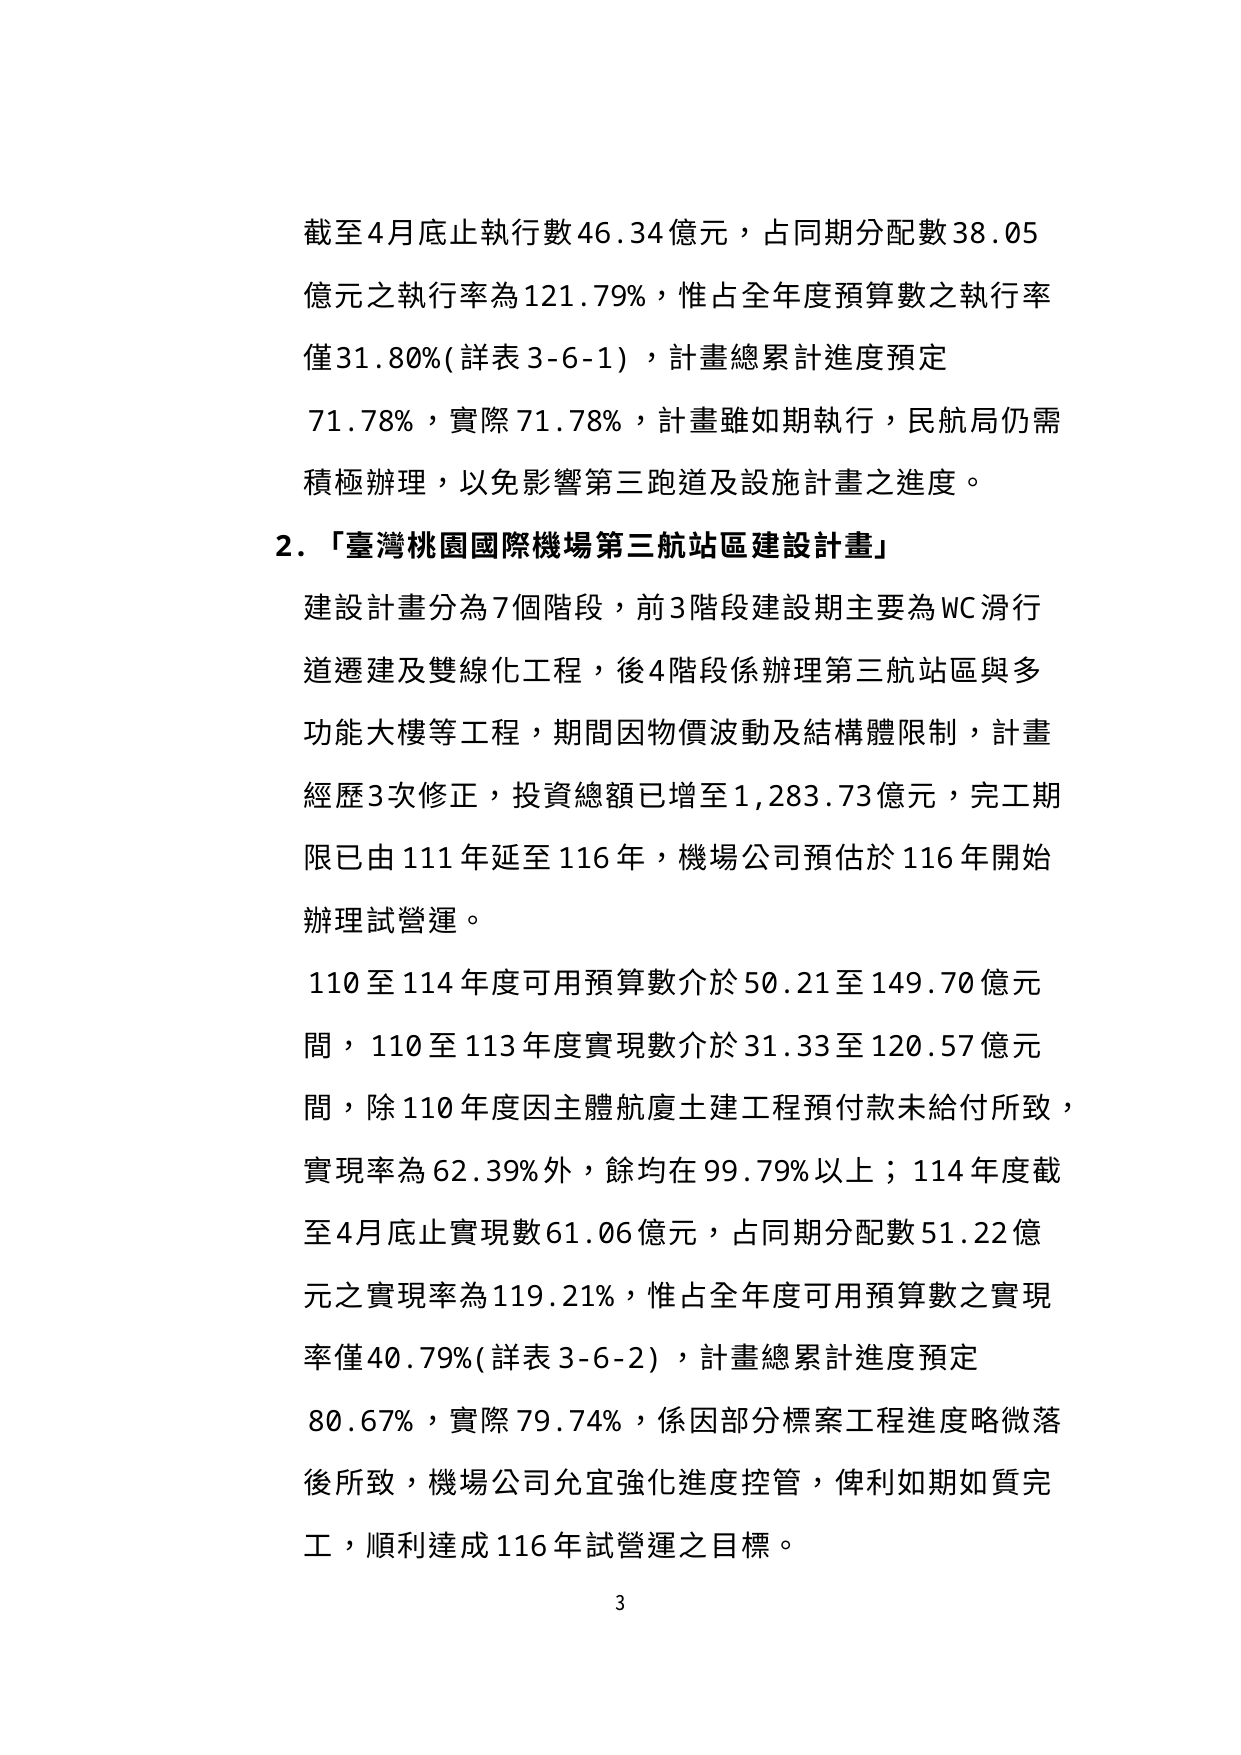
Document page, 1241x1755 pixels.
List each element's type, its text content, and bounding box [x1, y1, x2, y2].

text 2.「臺灣桃園國際機場第三航站區建設計畫」 [266, 502, 1063, 564]
text 建設計畫分為7個階段，前3階段建設期主要為WC滑行道遷建及雙線化工程，後4階段係辦理第三航站區與多功能大樓等工程，期間因物價波動及結構體限制，計畫經歷3次修正，投資總額已增至1,283.73億元，完工期限已由111年延至116年，機場公司預估於116年開始辦理試營運。 [295, 564, 1063, 939]
text 110至114年度可用預算數介於50.21至149.70億元間，110至113年度實現數介於31.33至120.57億元間，除110年度因主體航廈土建工程預付款未給付所致，實現率為62.39%外，餘均在99.79%以上；114年度截至4月底止實現數61.06億元，占同期分配數51.22億元之實現率為119.21%，惟占全年度可用預算數之實現率僅40.79%(詳表3-6-2)，計畫總累計進度預定80.67%，實際79.74%，係因部分標案工程進度略微落後所致，機場公司允宜強化進度控管，俾利如期如質完工，順利達成116年試營運之目標。 [295, 939, 1063, 1564]
text 截至4月底止執行數46.34億元，占同期分配數38.05億元之執行率為121.79%，惟占全年度預算數之執行率僅31.80%(詳表3-6-1)，計畫總累計進度預定71.78%，實際71.78%，計畫雖如期執行，民航局仍需積極辦理，以免影響第三跑道及設施計畫之進度。 [295, 189, 1063, 502]
